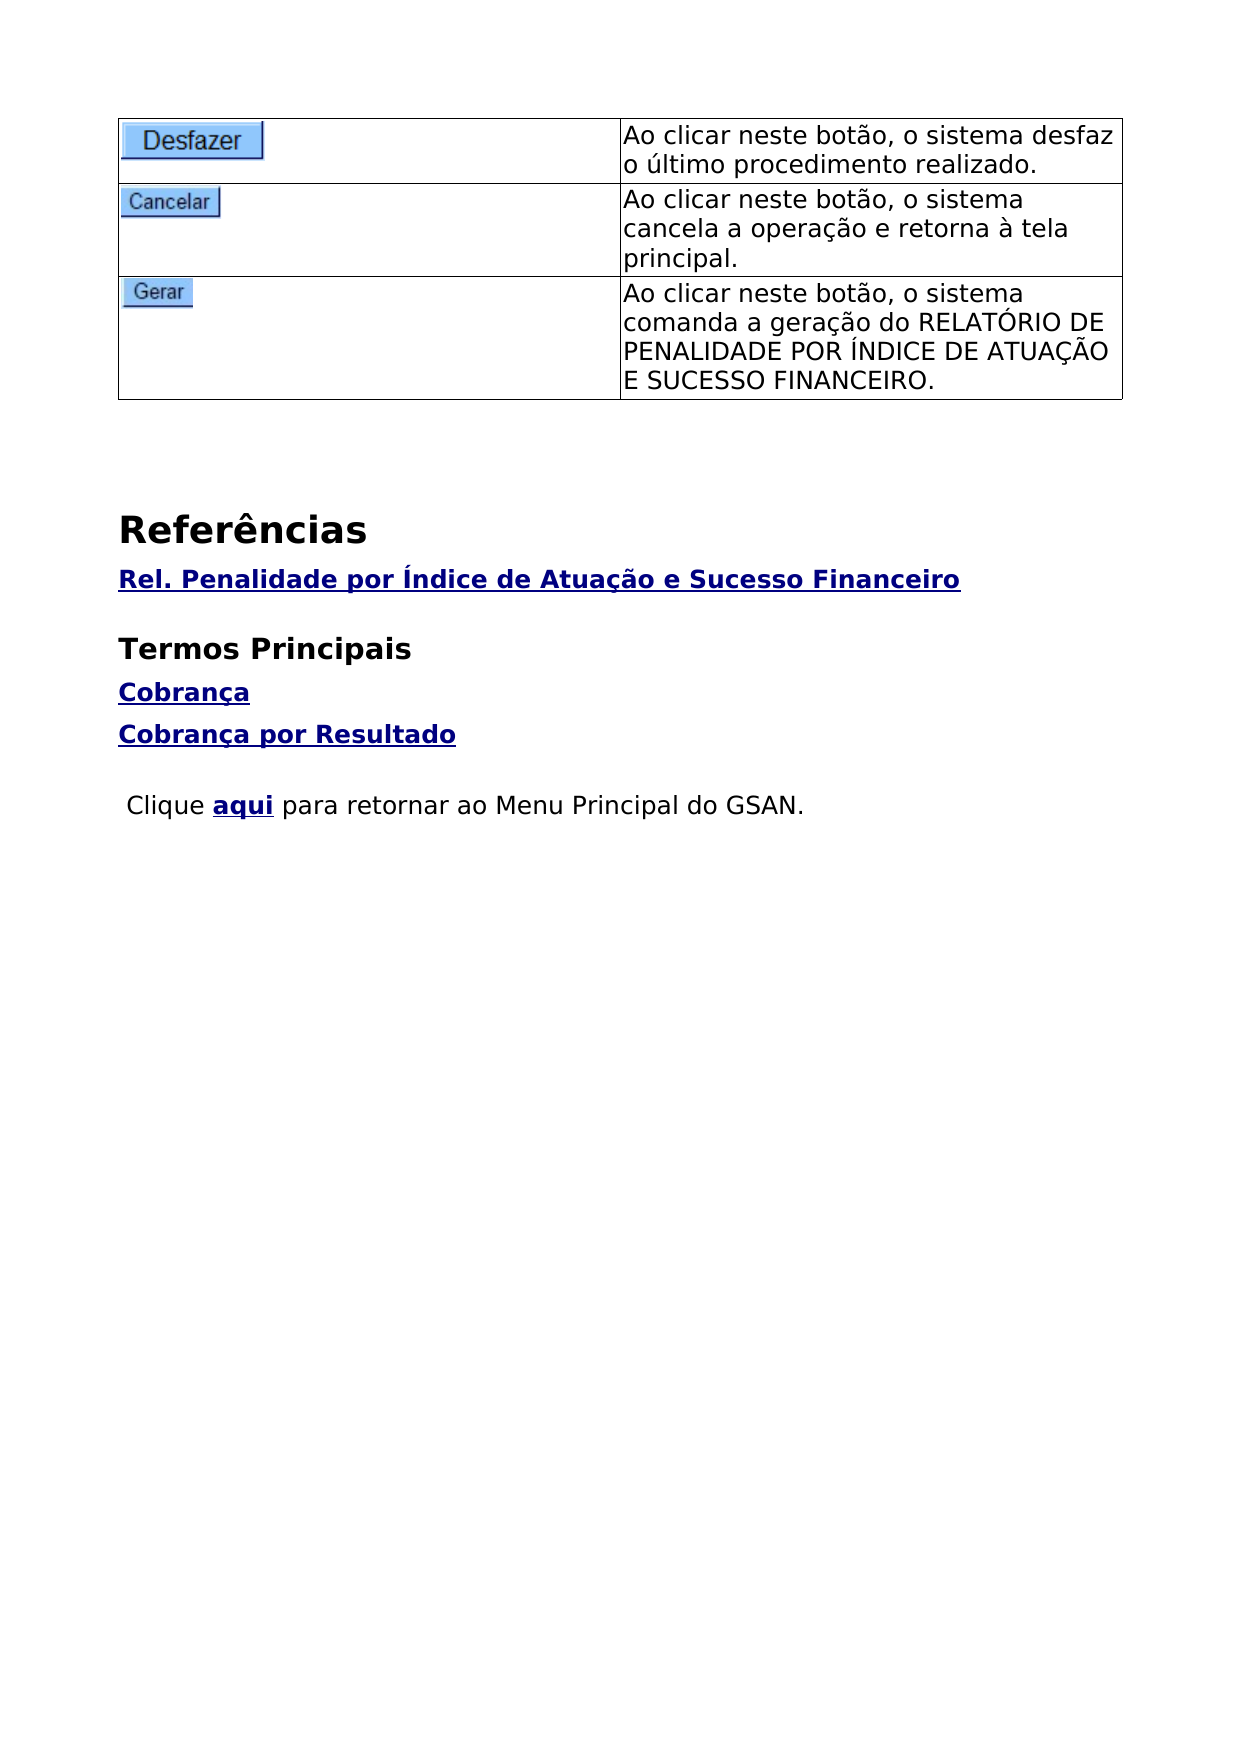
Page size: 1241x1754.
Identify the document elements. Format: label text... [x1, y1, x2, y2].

subtitle Referências [118, 509, 1122, 553]
text Cobrança [118, 678, 1122, 708]
table_cell Ao clicar neste botão, o sistema desfaz o último procedimento realizado. [621, 119, 1122, 182]
table_cell Ao clicar neste botão, o sistema comanda a geração do RELATÓRIO DE PENALIDADE POR ÍNDICE DE ATUAÇÃO E SUCESSO FINANCEIRO. [621, 277, 1122, 398]
table_cell [119, 119, 620, 182]
table_cell [119, 277, 620, 398]
text Rel. Penalidade por Índice de Atuação e Sucesso Financeiro [118, 565, 1122, 594]
subtitle Termos Principais [118, 632, 1122, 666]
table_cell [119, 184, 620, 276]
picture [121, 278, 193, 309]
picture [121, 185, 222, 219]
text Cobrança por Resultado [118, 720, 1122, 749]
table_cell Ao clicar neste botão, o sistema cancela a operação e retorna à tela principal. [621, 184, 1122, 276]
picture [121, 121, 265, 161]
text Clique aqui para retornar ao Menu Principal do GSAN. [118, 762, 1122, 820]
